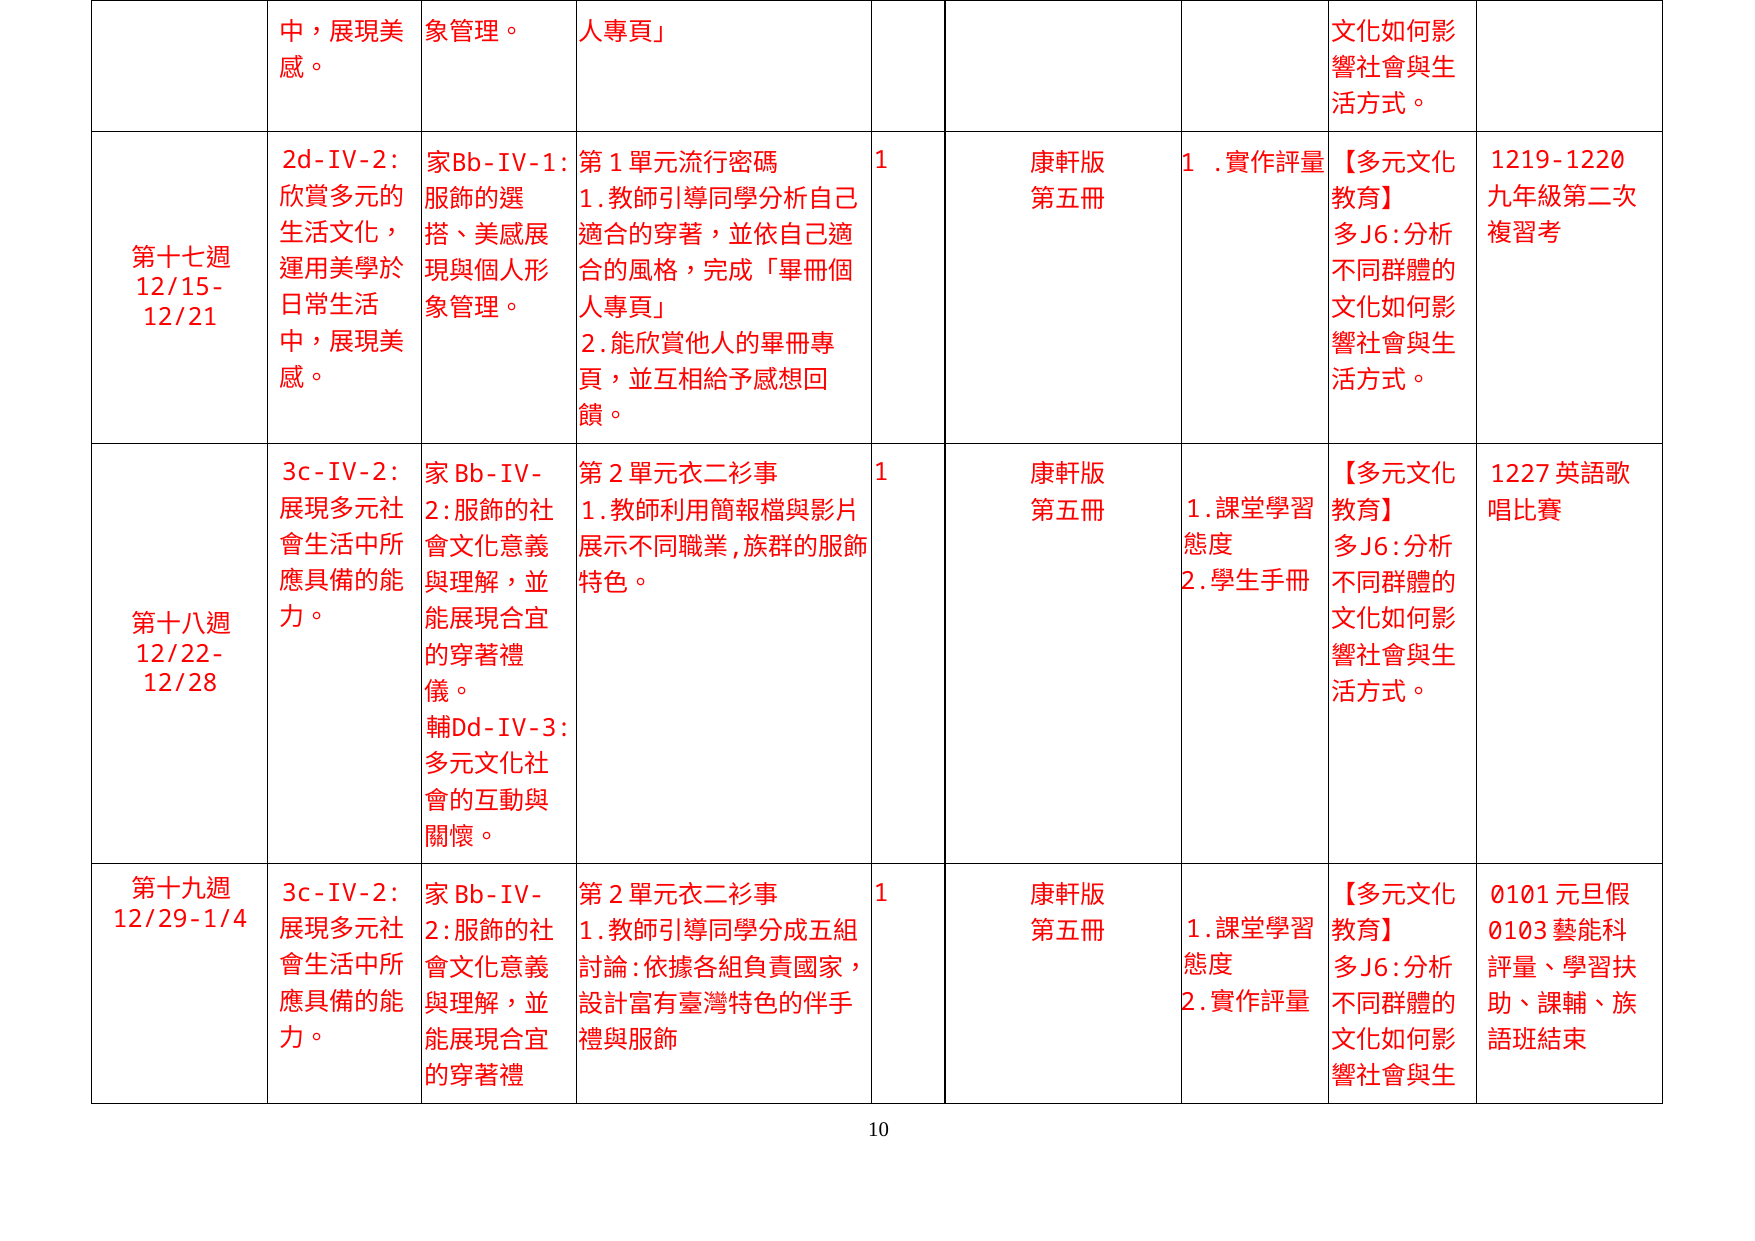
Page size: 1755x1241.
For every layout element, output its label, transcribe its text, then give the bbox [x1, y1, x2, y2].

table_cell 象管理。 [422, 1, 576, 131]
table_cell 第2單元衣二衫事 1.教師利用簡報檔與影片展示不同職業,族群的服飾特色。 [577, 444, 871, 863]
table_cell 1 [872, 864, 944, 1102]
table_cell 康軒版 第五冊 [946, 444, 1181, 863]
table_cell [946, 1, 1181, 131]
table_cell 中，展現美感。 [268, 1, 421, 131]
table_cell 第十七週12/15-12/21 [92, 132, 267, 442]
table_cell 1 [872, 132, 944, 442]
table_cell 家Bb-IV-2:服飾的社會文化意義與理解，並能展現合宜的穿著禮 [422, 864, 576, 1102]
table_cell 1227英語歌唱比賽 [1477, 444, 1662, 863]
table_cell 0101元旦假0103藝能科評量、學習扶助、課輔、族語班結束 [1477, 864, 1662, 1102]
table_cell 1 [872, 444, 944, 863]
table_cell 1219-1220九年級第二次複習考 [1477, 132, 1662, 442]
table_cell 第十八週12/22-12/28 [92, 444, 267, 863]
table_cell 【多元文化教育】 多J6:分析不同群體的文化如何影響社會與生活方式。 [1329, 132, 1476, 442]
table_cell 家Bb-IV-1:服飾的選搭、美感展現與個人形象管理。 [422, 132, 576, 442]
table_cell 3c-IV-2:展現多元社會生活中所應具備的能力。 [268, 864, 421, 1102]
table_cell 1.課堂學習態度 2.學生手冊 [1182, 444, 1328, 863]
table_cell [1477, 1, 1662, 131]
table_cell 文化如何影響社會與生活方式。 [1329, 1, 1476, 131]
table_cell 第1單元流行密碼 1.教師引導同學分析自己適合的穿著，並依自己適合的風格，完成「畢冊個人專頁」 2.能欣賞他人的畢冊專頁，並互相給予感想回饋。 [577, 132, 871, 442]
table_cell 【多元文化教育】 多J6:分析不同群體的文化如何影響社會與生 [1329, 864, 1476, 1102]
table_cell 家Bb-IV-2:服飾的社會文化意義與理解，並能展現合宜的穿著禮儀。 輔Dd-IV-3:多元文化社會的互動與關懷。 [422, 444, 576, 863]
table_cell 2d-IV-2:欣賞多元的生活文化，運用美學於日常生活中，展現美感。 [268, 132, 421, 442]
table_cell [92, 1, 267, 131]
table_cell 3c-IV-2:展現多元社會生活中所應具備的能力。 [268, 444, 421, 863]
table_cell 康軒版 第五冊 [946, 132, 1181, 442]
table_cell [1182, 1, 1328, 131]
table_cell 1.課堂學習態度 2.實作評量 [1182, 864, 1328, 1102]
table_cell 康軒版 第五冊 [946, 864, 1181, 1102]
table_cell [872, 1, 944, 131]
table_cell 1 .實作評量 [1182, 132, 1328, 442]
table_cell 第十九週12/29-1/4 [92, 864, 267, 1102]
table_cell 【多元文化教育】 多J6:分析不同群體的文化如何影響社會與生活方式。 [1329, 444, 1476, 863]
table_cell 第2單元衣二衫事 1.教師引導同學分成五組討論:依據各組負責國家，設計富有臺灣特色的伴手禮與服飾 [577, 864, 871, 1102]
table_cell 人專頁」 [577, 1, 871, 131]
